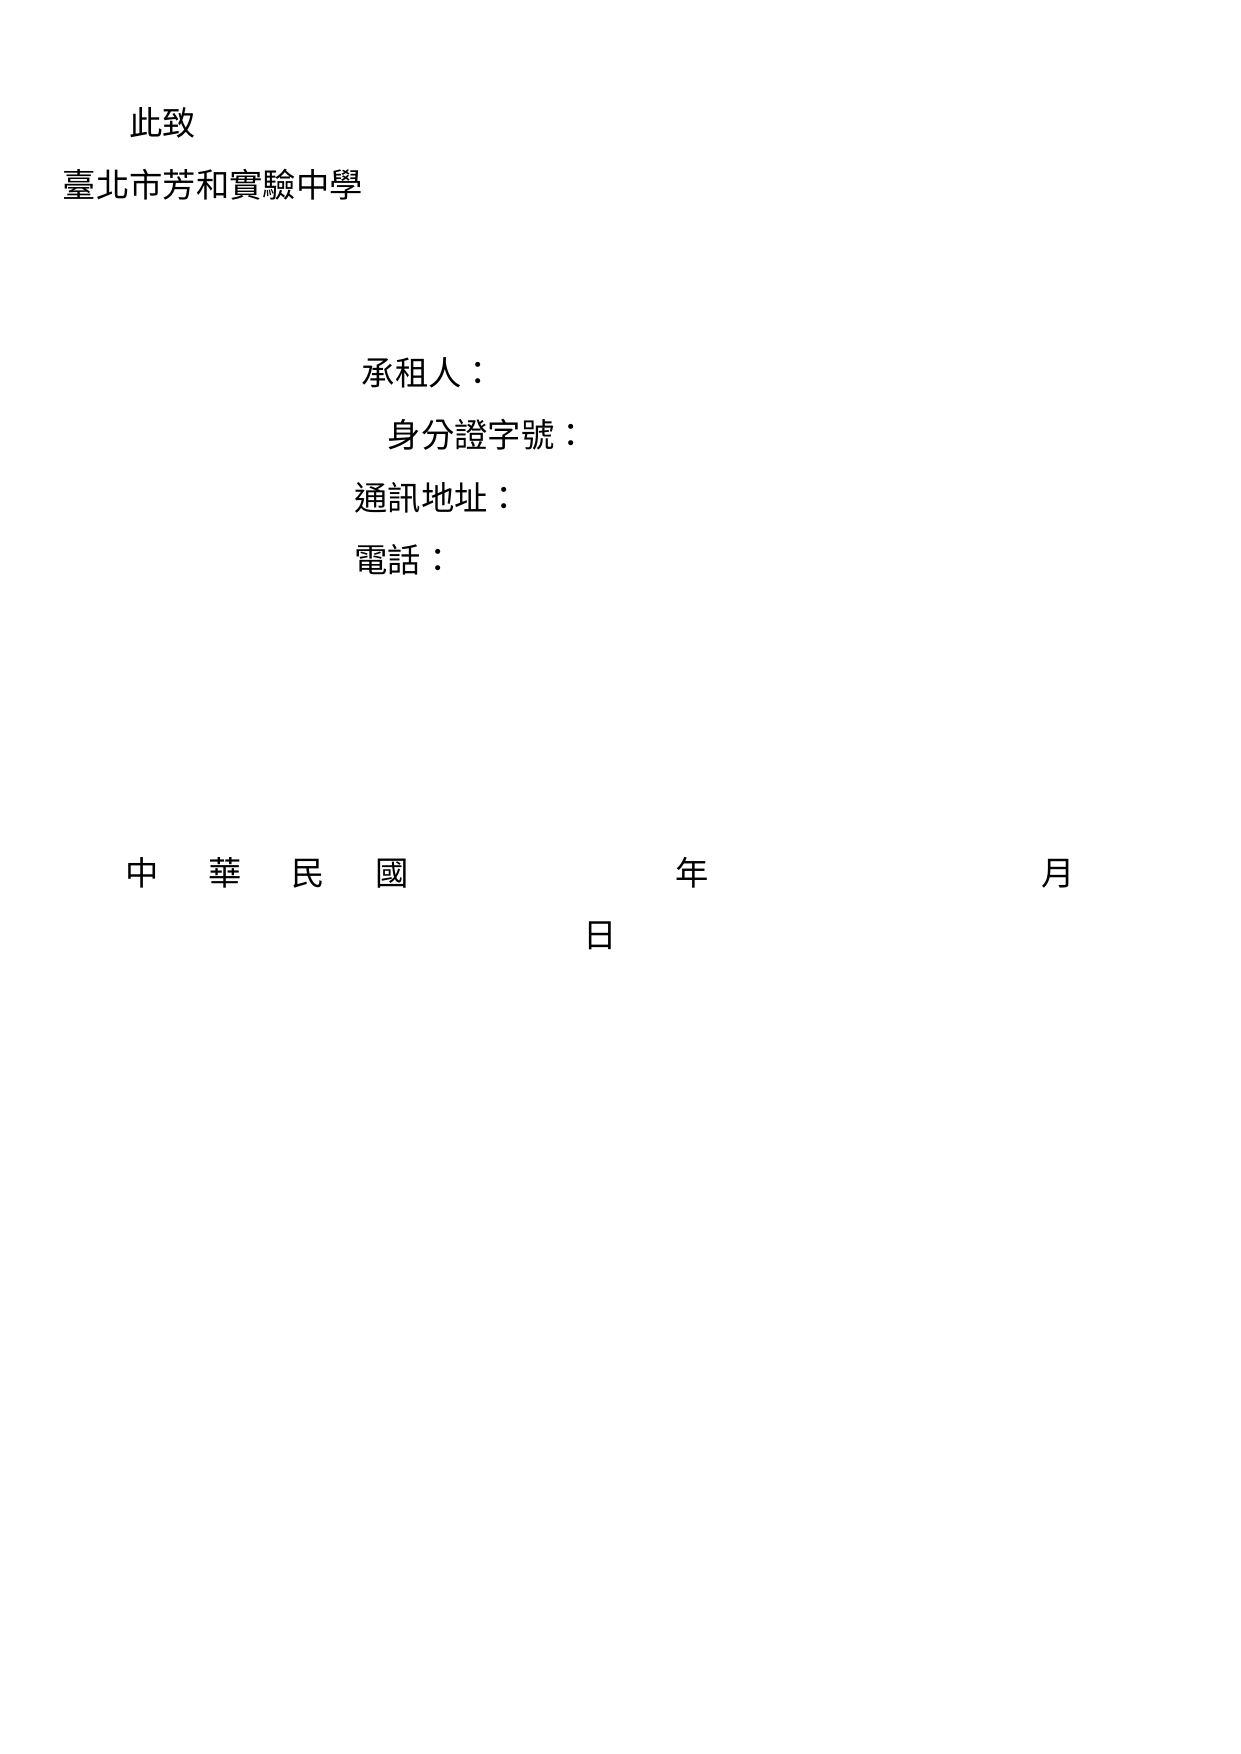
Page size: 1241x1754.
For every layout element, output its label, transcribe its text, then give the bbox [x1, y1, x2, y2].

text 此致 [63, 79, 1137, 142]
text 臺北市芳和實驗中學 [63, 142, 1137, 204]
text 通訊地址： [63, 454, 1004, 517]
text 中 華 民 國 年 月 日 [63, 829, 1137, 954]
text 身分證字號： [63, 392, 1004, 454]
text 電話： [63, 517, 1004, 579]
text 承租人： [63, 329, 1021, 392]
